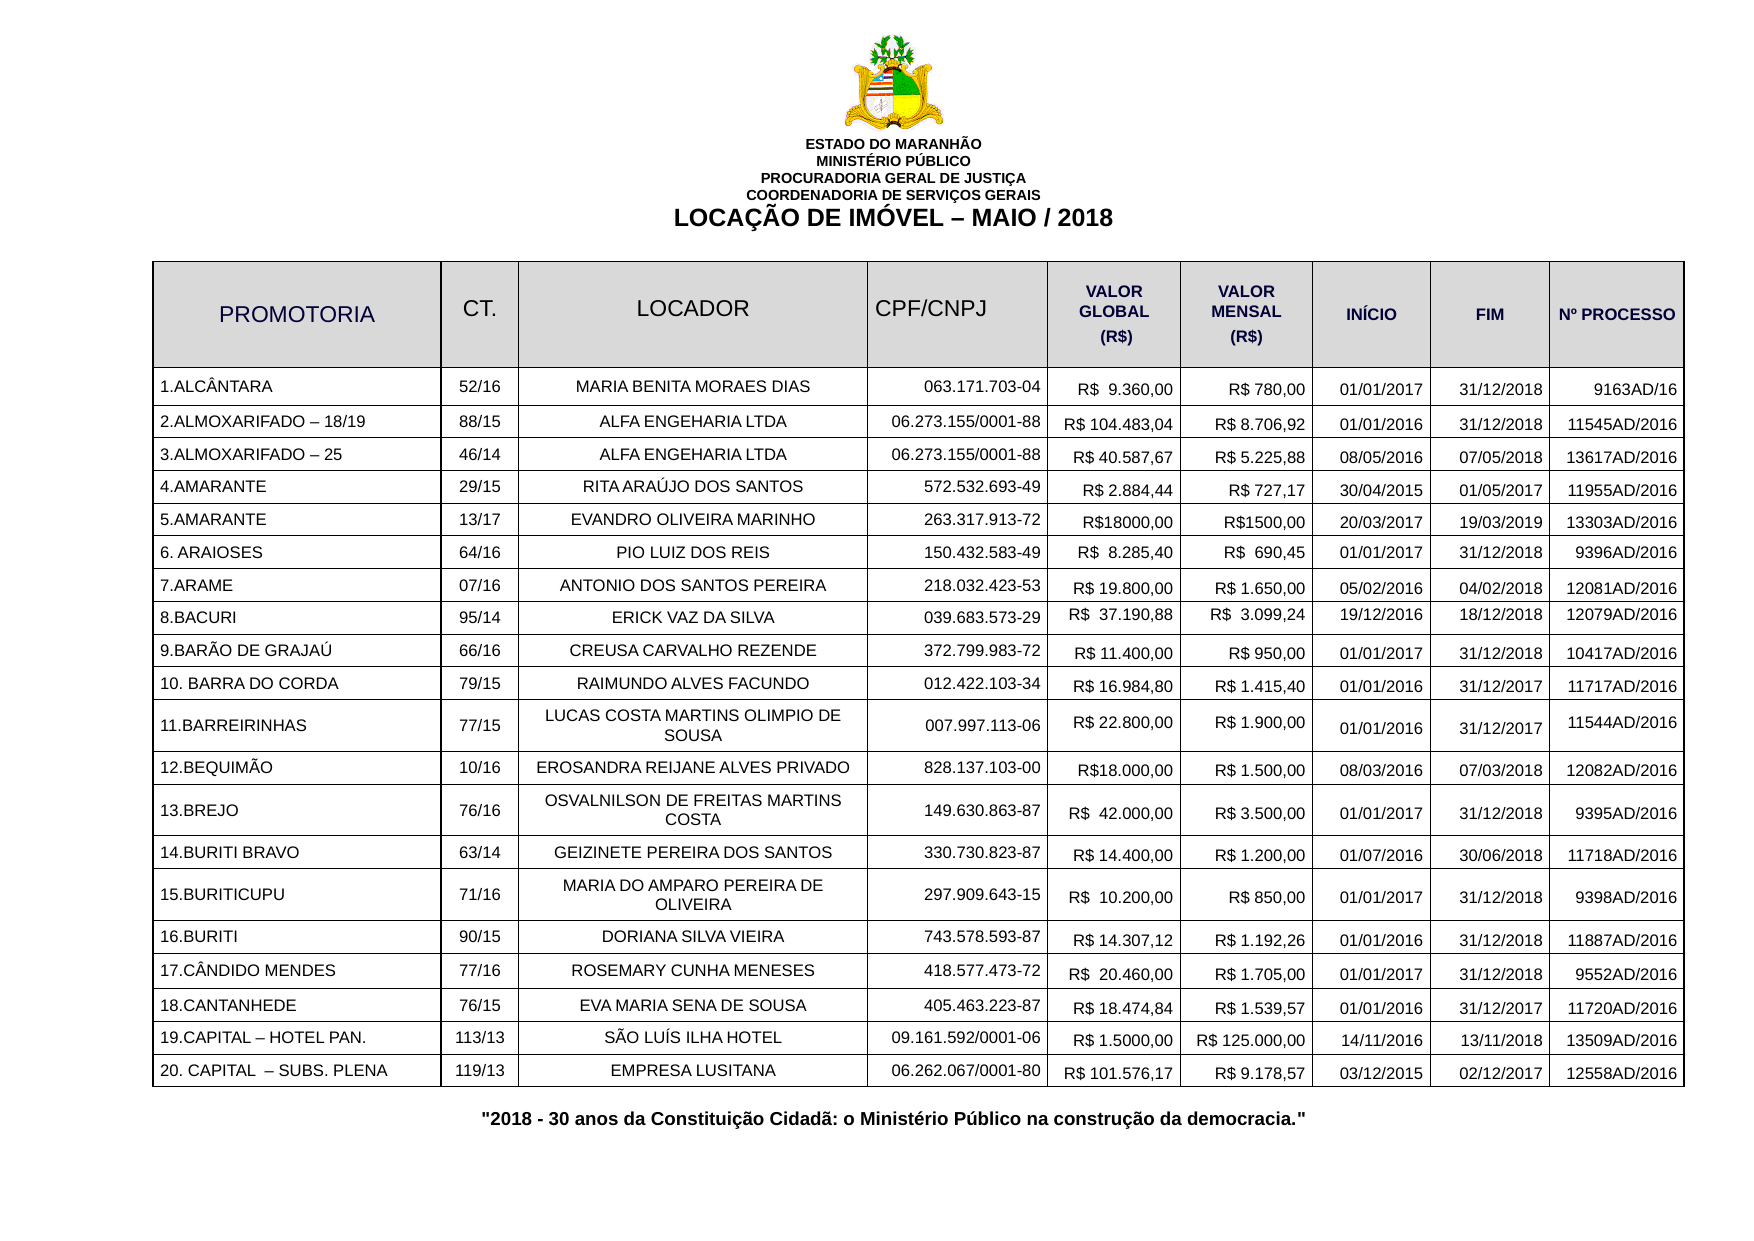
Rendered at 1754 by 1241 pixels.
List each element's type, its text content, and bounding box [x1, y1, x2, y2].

table_cell 01/07/2016 [1313, 836, 1430, 868]
table_cell 9163AD/16 [1550, 368, 1683, 404]
table_cell R$ 3.500,00 [1181, 785, 1312, 835]
table_cell 13303AD/2016 [1550, 504, 1683, 535]
table_cell 31/12/2018 [1431, 368, 1549, 404]
table_cell 01/01/2016 [1313, 921, 1430, 953]
table_cell R$ 8.706,92 [1181, 406, 1312, 437]
table_cell R$ 37.190,88 [1048, 602, 1180, 633]
table_cell 330.730.823-87 [868, 836, 1047, 868]
table_cell 31/12/2017 [1431, 989, 1549, 1021]
table_cell R$ 1.650,00 [1181, 569, 1312, 601]
table_cell 77/16 [442, 954, 518, 988]
table_cell 6. ARAIOSES [154, 536, 440, 568]
table_cell R$ 22.800,00 [1048, 700, 1180, 751]
table_cell 297.909.643-15 [868, 869, 1047, 920]
table_cell 20. CAPITAL – SUBS. PLENA [154, 1055, 440, 1086]
table_cell 79/15 [442, 667, 518, 699]
table_cell 743.578.593-87 [868, 921, 1047, 953]
table_cell R$ 1.705,00 [1181, 954, 1312, 988]
table_header Nº PROCESSO [1550, 262, 1683, 367]
table_cell R$ 42.000,00 [1048, 785, 1180, 835]
table_cell 31/12/2018 [1431, 954, 1549, 988]
table_cell ANTONIO DOS SANTOS PEREIRA [519, 569, 867, 601]
table_cell DORIANA SILVA VIEIRA [519, 921, 867, 953]
table_cell 01/01/2016 [1313, 700, 1430, 751]
table_cell 19.CAPITAL – HOTEL PAN. [154, 1022, 440, 1053]
table_cell R$ 14.400,00 [1048, 836, 1180, 868]
table_cell 11545AD/2016 [1550, 406, 1683, 437]
table_header CT. [442, 262, 518, 367]
picture [839, 29, 948, 136]
table_cell R$ 2.884,44 [1048, 471, 1180, 503]
table_cell PIO LUIZ DOS REIS [519, 536, 867, 568]
table_cell 13.BREJO [154, 785, 440, 835]
table_cell 12558AD/2016 [1550, 1055, 1683, 1086]
table_cell 5.AMARANTE [154, 504, 440, 535]
table_cell 12.BEQUIMÃO [154, 752, 440, 783]
table_cell 4.AMARANTE [154, 471, 440, 503]
table_cell 19/03/2019 [1431, 504, 1549, 535]
table_cell R$ 1.200,00 [1181, 836, 1312, 868]
table_cell 1.ALCÂNTARA [154, 368, 440, 404]
table_cell 119/13 [442, 1055, 518, 1086]
table_cell 01/05/2017 [1431, 471, 1549, 503]
table_cell R$ 1.415,40 [1181, 667, 1312, 699]
table_cell R$ 1.539,57 [1181, 989, 1312, 1021]
table_cell 07/03/2018 [1431, 752, 1549, 783]
table_cell 372.799.983-72 [868, 635, 1047, 666]
table_cell 07/16 [442, 569, 518, 601]
table_cell 15.BURITICUPU [154, 869, 440, 920]
table_cell MARIA BENITA MORAES DIAS [519, 368, 867, 404]
table_cell 31/12/2018 [1431, 785, 1549, 835]
table_cell 13509AD/2016 [1550, 1022, 1683, 1053]
table_cell 17.CÂNDIDO MENDES [154, 954, 440, 988]
table_cell 09.161.592/0001-06 [868, 1022, 1047, 1053]
table_cell 13/17 [442, 504, 518, 535]
text LOCAÇÃO DE IMÓVEL – MAIO / 2018 [148, 203, 1639, 232]
table_cell 31/12/2018 [1431, 869, 1549, 920]
table_cell 31/12/2018 [1431, 635, 1549, 666]
table_cell 12082AD/2016 [1550, 752, 1683, 783]
table_cell R$ 1.900,00 [1181, 700, 1312, 751]
table_cell 11717AD/2016 [1550, 667, 1683, 699]
table_cell 11720AD/2016 [1550, 989, 1683, 1021]
table_header CPF/CNPJ [868, 262, 1047, 367]
table_cell 06.273.155/0001-88 [868, 438, 1047, 470]
table_cell 14/11/2016 [1313, 1022, 1430, 1053]
table_cell 31/12/2018 [1431, 406, 1549, 437]
table_cell 01/01/2016 [1313, 406, 1430, 437]
table_cell 08/03/2016 [1313, 752, 1430, 783]
table_cell EROSANDRA REIJANE ALVES PRIVADO [519, 752, 867, 783]
table_cell EMPRESA LUSITANA [519, 1055, 867, 1086]
table_cell 113/13 [442, 1022, 518, 1053]
table_cell R$ 727,17 [1181, 471, 1312, 503]
table_cell 10417AD/2016 [1550, 635, 1683, 666]
table_cell 77/15 [442, 700, 518, 751]
table_cell R$ 8.285,40 [1048, 536, 1180, 568]
table_cell 76/16 [442, 785, 518, 835]
table_cell 7.ARAME [154, 569, 440, 601]
table_cell 149.630.863-87 [868, 785, 1047, 835]
table_cell R$ 950,00 [1181, 635, 1312, 666]
table_cell 9398AD/2016 [1550, 869, 1683, 920]
table_cell 572.532.693-49 [868, 471, 1047, 503]
table_cell R$ 104.483,04 [1048, 406, 1180, 437]
table_cell 01/01/2017 [1313, 954, 1430, 988]
table_cell R$ 5.225,88 [1181, 438, 1312, 470]
table_cell R$ 14.307,12 [1048, 921, 1180, 953]
table_cell 01/01/2017 [1313, 368, 1430, 404]
table_cell R$ 16.984,80 [1048, 667, 1180, 699]
table_cell R$1500,00 [1181, 504, 1312, 535]
table_cell 31/12/2018 [1431, 921, 1549, 953]
table_cell GEIZINETE PEREIRA DOS SANTOS [519, 836, 867, 868]
table_cell 04/02/2018 [1431, 569, 1549, 601]
table_cell R$ 9.360,00 [1048, 368, 1180, 404]
table_cell 01/01/2017 [1313, 536, 1430, 568]
table_cell 46/14 [442, 438, 518, 470]
table_cell ROSEMARY CUNHA MENESES [519, 954, 867, 988]
table_cell ALFA ENGEHARIA LTDA [519, 438, 867, 470]
table_header VALOR MENSAL (R$) [1181, 262, 1312, 367]
table_cell R$ 690,45 [1181, 536, 1312, 568]
table_cell 039.683.573-29 [868, 602, 1047, 633]
table_cell 01/01/2016 [1313, 989, 1430, 1021]
table_cell R$18000,00 [1048, 504, 1180, 535]
table_cell R$ 3.099,24 [1181, 602, 1312, 633]
table_cell R$ 18.474,84 [1048, 989, 1180, 1021]
table_header LOCADOR [519, 262, 867, 367]
table_cell R$ 850,00 [1181, 869, 1312, 920]
table_cell 11955AD/2016 [1550, 471, 1683, 503]
table_cell 3.ALMOXARIFADO – 25 [154, 438, 440, 470]
table_cell 418.577.473-72 [868, 954, 1047, 988]
table_cell 11.BARREIRINHAS [154, 700, 440, 751]
table_cell 828.137.103-00 [868, 752, 1047, 783]
table_cell EVANDRO OLIVEIRA MARINHO [519, 504, 867, 535]
table_cell 9552AD/2016 [1550, 954, 1683, 988]
table_cell 52/16 [442, 368, 518, 404]
table_cell R$ 19.800,00 [1048, 569, 1180, 601]
table_cell 405.463.223-87 [868, 989, 1047, 1021]
table_cell RAIMUNDO ALVES FACUNDO [519, 667, 867, 699]
table_cell SÃO LUÍS ILHA HOTEL [519, 1022, 867, 1053]
table_cell 218.032.423-53 [868, 569, 1047, 601]
table_cell 11887AD/2016 [1550, 921, 1683, 953]
table_cell 12081AD/2016 [1550, 569, 1683, 601]
table_cell 02/12/2017 [1431, 1055, 1549, 1086]
table_cell 9395AD/2016 [1550, 785, 1683, 835]
table_cell 13617AD/2016 [1550, 438, 1683, 470]
table_cell 20/03/2017 [1313, 504, 1430, 535]
table_cell 01/01/2017 [1313, 785, 1430, 835]
table_cell 13/11/2018 [1431, 1022, 1549, 1053]
table_cell 18.CANTANHEDE [154, 989, 440, 1021]
table_cell 10/16 [442, 752, 518, 783]
table_cell R$ 780,00 [1181, 368, 1312, 404]
table_cell R$ 40.587,67 [1048, 438, 1180, 470]
table_cell R$ 125.000,00 [1181, 1022, 1312, 1053]
table_cell 063.171.703-04 [868, 368, 1047, 404]
table_cell LUCAS COSTA MARTINS OLIMPIO DE SOUSA [519, 700, 867, 751]
table_cell 01/01/2017 [1313, 869, 1430, 920]
table_cell OSVALNILSON DE FREITAS MARTINS COSTA [519, 785, 867, 835]
table_header VALOR GLOBAL (R$) [1048, 262, 1180, 367]
table_cell 11718AD/2016 [1550, 836, 1683, 868]
table_cell 012.422.103-34 [868, 667, 1047, 699]
table_cell 31/12/2018 [1431, 536, 1549, 568]
table_cell 19/12/2016 [1313, 602, 1430, 633]
table_cell 03/12/2015 [1313, 1055, 1430, 1086]
table_cell 31/12/2017 [1431, 700, 1549, 751]
table_cell 8.BACURI [154, 602, 440, 633]
table_header PROMOTORIA [154, 262, 440, 367]
table_cell 07/05/2018 [1431, 438, 1549, 470]
table_cell 06.273.155/0001-88 [868, 406, 1047, 437]
table_cell R$ 1.5000,00 [1048, 1022, 1180, 1053]
table_cell ERICK VAZ DA SILVA [519, 602, 867, 633]
table_cell 95/14 [442, 602, 518, 633]
table_cell 263.317.913-72 [868, 504, 1047, 535]
table_cell 01/01/2017 [1313, 635, 1430, 666]
table_cell R$ 20.460,00 [1048, 954, 1180, 988]
table_cell 11544AD/2016 [1550, 700, 1683, 751]
table_cell 16.BURITI [154, 921, 440, 953]
table_header INÍCIO [1313, 262, 1430, 367]
table_cell 08/05/2016 [1313, 438, 1430, 470]
table_cell 90/15 [442, 921, 518, 953]
table_cell R$ 1.500,00 [1181, 752, 1312, 783]
table_cell 007.997.113-06 [868, 700, 1047, 751]
table_cell 64/16 [442, 536, 518, 568]
table_cell R$ 9.178,57 [1181, 1055, 1312, 1086]
table_cell R$ 10.200,00 [1048, 869, 1180, 920]
table_cell 63/14 [442, 836, 518, 868]
table_header FIM [1431, 262, 1549, 367]
table_cell 9396AD/2016 [1550, 536, 1683, 568]
table_cell 31/12/2017 [1431, 667, 1549, 699]
table_cell 29/15 [442, 471, 518, 503]
table_cell R$18.000,00 [1048, 752, 1180, 783]
table_cell 150.432.583-49 [868, 536, 1047, 568]
table_cell R$ 1.192,26 [1181, 921, 1312, 953]
table_cell 76/15 [442, 989, 518, 1021]
table_cell 01/01/2016 [1313, 667, 1430, 699]
table_cell R$ 101.576,17 [1048, 1055, 1180, 1086]
table_cell 71/16 [442, 869, 518, 920]
table_cell 30/04/2015 [1313, 471, 1430, 503]
table_cell 18/12/2018 [1431, 602, 1549, 633]
table_cell ALFA ENGEHARIA LTDA [519, 406, 867, 437]
table_cell 66/16 [442, 635, 518, 666]
table_cell 88/15 [442, 406, 518, 437]
table_cell R$ 11.400,00 [1048, 635, 1180, 666]
table_cell 2.ALMOXARIFADO – 18/19 [154, 406, 440, 437]
table_cell 12079AD/2016 [1550, 602, 1683, 633]
table_cell 30/06/2018 [1431, 836, 1549, 868]
table_cell 14.BURITI BRAVO [154, 836, 440, 868]
table_cell 9.BARÃO DE GRAJAÚ [154, 635, 440, 666]
table_cell EVA MARIA SENA DE SOUSA [519, 989, 867, 1021]
table_cell 10. BARRA DO CORDA [154, 667, 440, 699]
table_cell 06.262.067/0001-80 [868, 1055, 1047, 1086]
table_cell MARIA DO AMPARO PEREIRA DE OLIVEIRA [519, 869, 867, 920]
table_cell CREUSA CARVALHO REZENDE [519, 635, 867, 666]
table_cell RITA ARAÚJO DOS SANTOS [519, 471, 867, 503]
table_cell 05/02/2016 [1313, 569, 1430, 601]
